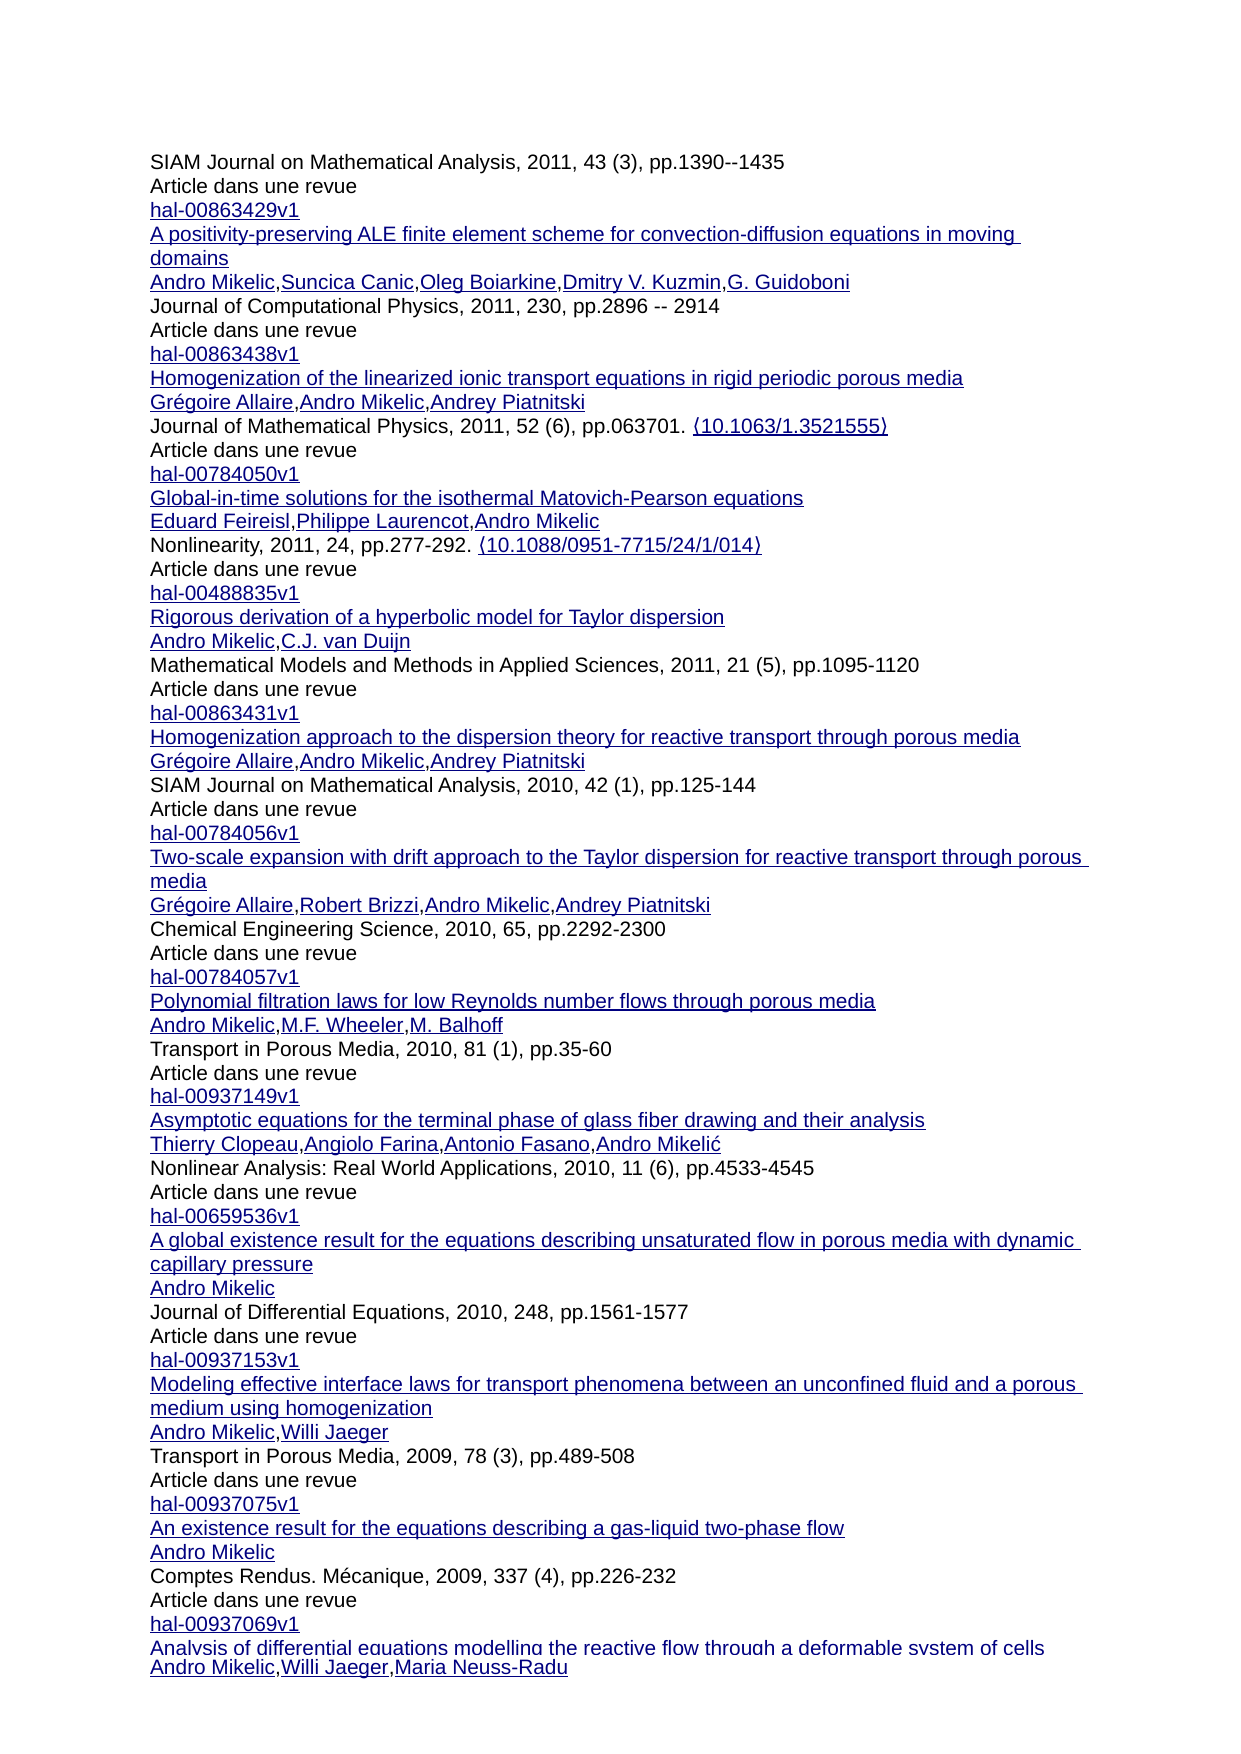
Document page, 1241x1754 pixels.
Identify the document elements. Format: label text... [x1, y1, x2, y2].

table_cell Polynomial filtration laws for low Reynolds number flows through porous media Andro Mikelic,M.F. Wheeler,M. Balhoff Transport in Porous Media, 2010, 81 (1), pp.35-60 Article dans une revue hal-00937149v1 [150, 989, 1090, 1108]
table_cell Two-scale expansion with drift approach to the Taylor dispersion for reactive transport through porous media Grégoire Allaire,Robert Brizzi,Andro Mikelic,Andrey Piatnitski Chemical Engineering Science, 2010, 65, pp.2292-2300 Article dans une revue hal-00784057v1 [150, 845, 1090, 988]
table_cell Analysis of differential equations modelling the reactive flow through a deformable system of cells Andro Mikelic,Willi Jaeger,Maria Neuss-Radu [150, 1635, 1090, 1679]
table_cell Homogenization of the linearized ionic transport equations in rigid periodic porous media Grégoire Allaire,Andro Mikelic,Andrey Piatnitski Journal of Mathematical Physics, 2011, 52 (6), pp.063701. ⟨10.1063/1.3521555⟩ Article dans une revue hal-00784050v1 [150, 366, 1090, 485]
table_cell A positivity-preserving ALE finite element scheme for convection-diffusion equations in moving domains Andro Mikelic,Suncica Canic,Oleg Boiarkine,Dmitry V. Kuzmin,G. Guidoboni Journal of Computational Physics, 2011, 230, pp.2896 -- 2914 Article dans une revue hal-00863438v1 [150, 222, 1090, 366]
table_cell Modeling effective interface laws for transport phenomena between an unconfined fluid and a porous medium using homogenization Andro Mikelic,Willi Jaeger Transport in Porous Media, 2009, 78 (3), pp.489-508 Article dans une revue hal-00937075v1 [150, 1372, 1090, 1516]
table_cell SIAM Journal on Mathematical Analysis, 2011, 43 (3), pp.1390--1435 Article dans une revue hal-00863429v1 [150, 150, 1090, 222]
table_cell Global-in-time solutions for the isothermal Matovich-Pearson equations Eduard Feireisl,Philippe Laurencot,Andro Mikelic Nonlinearity, 2011, 24, pp.277-292. ⟨10.1088/0951-7715/24/1/014⟩ Article dans une revue hal-00488835v1 [150, 485, 1090, 605]
table_cell Asymptotic equations for the terminal phase of glass fiber drawing and their analysis Thierry Clopeau,Angiolo Farina,Antonio Fasano,Andro Mikelić Nonlinear Analysis: Real World Applications, 2010, 11 (6), pp.4533-4545 Article dans une revue hal-00659536v1 [150, 1108, 1090, 1228]
table_cell Rigorous derivation of a hyperbolic model for Taylor dispersion Andro Mikelic,C.J. van Duijn Mathematical Models and Methods in Applied Sciences, 2011, 21 (5), pp.1095-1120 Article dans une revue hal-00863431v1 [150, 605, 1090, 725]
table_cell An existence result for the equations describing a gas-liquid two-phase flow Andro Mikelic Comptes Rendus. Mécanique, 2009, 337 (4), pp.226-232 Article dans une revue hal-00937069v1 [150, 1516, 1090, 1635]
table_cell Homogenization approach to the dispersion theory for reactive transport through porous media Grégoire Allaire,Andro Mikelic,Andrey Piatnitski SIAM Journal on Mathematical Analysis, 2010, 42 (1), pp.125-144 Article dans une revue hal-00784056v1 [150, 725, 1090, 845]
table_cell A global existence result for the equations describing unsaturated flow in porous media with dynamic capillary pressure Andro Mikelic Journal of Differential Equations, 2010, 248, pp.1561-1577 Article dans une revue hal-00937153v1 [150, 1228, 1090, 1372]
